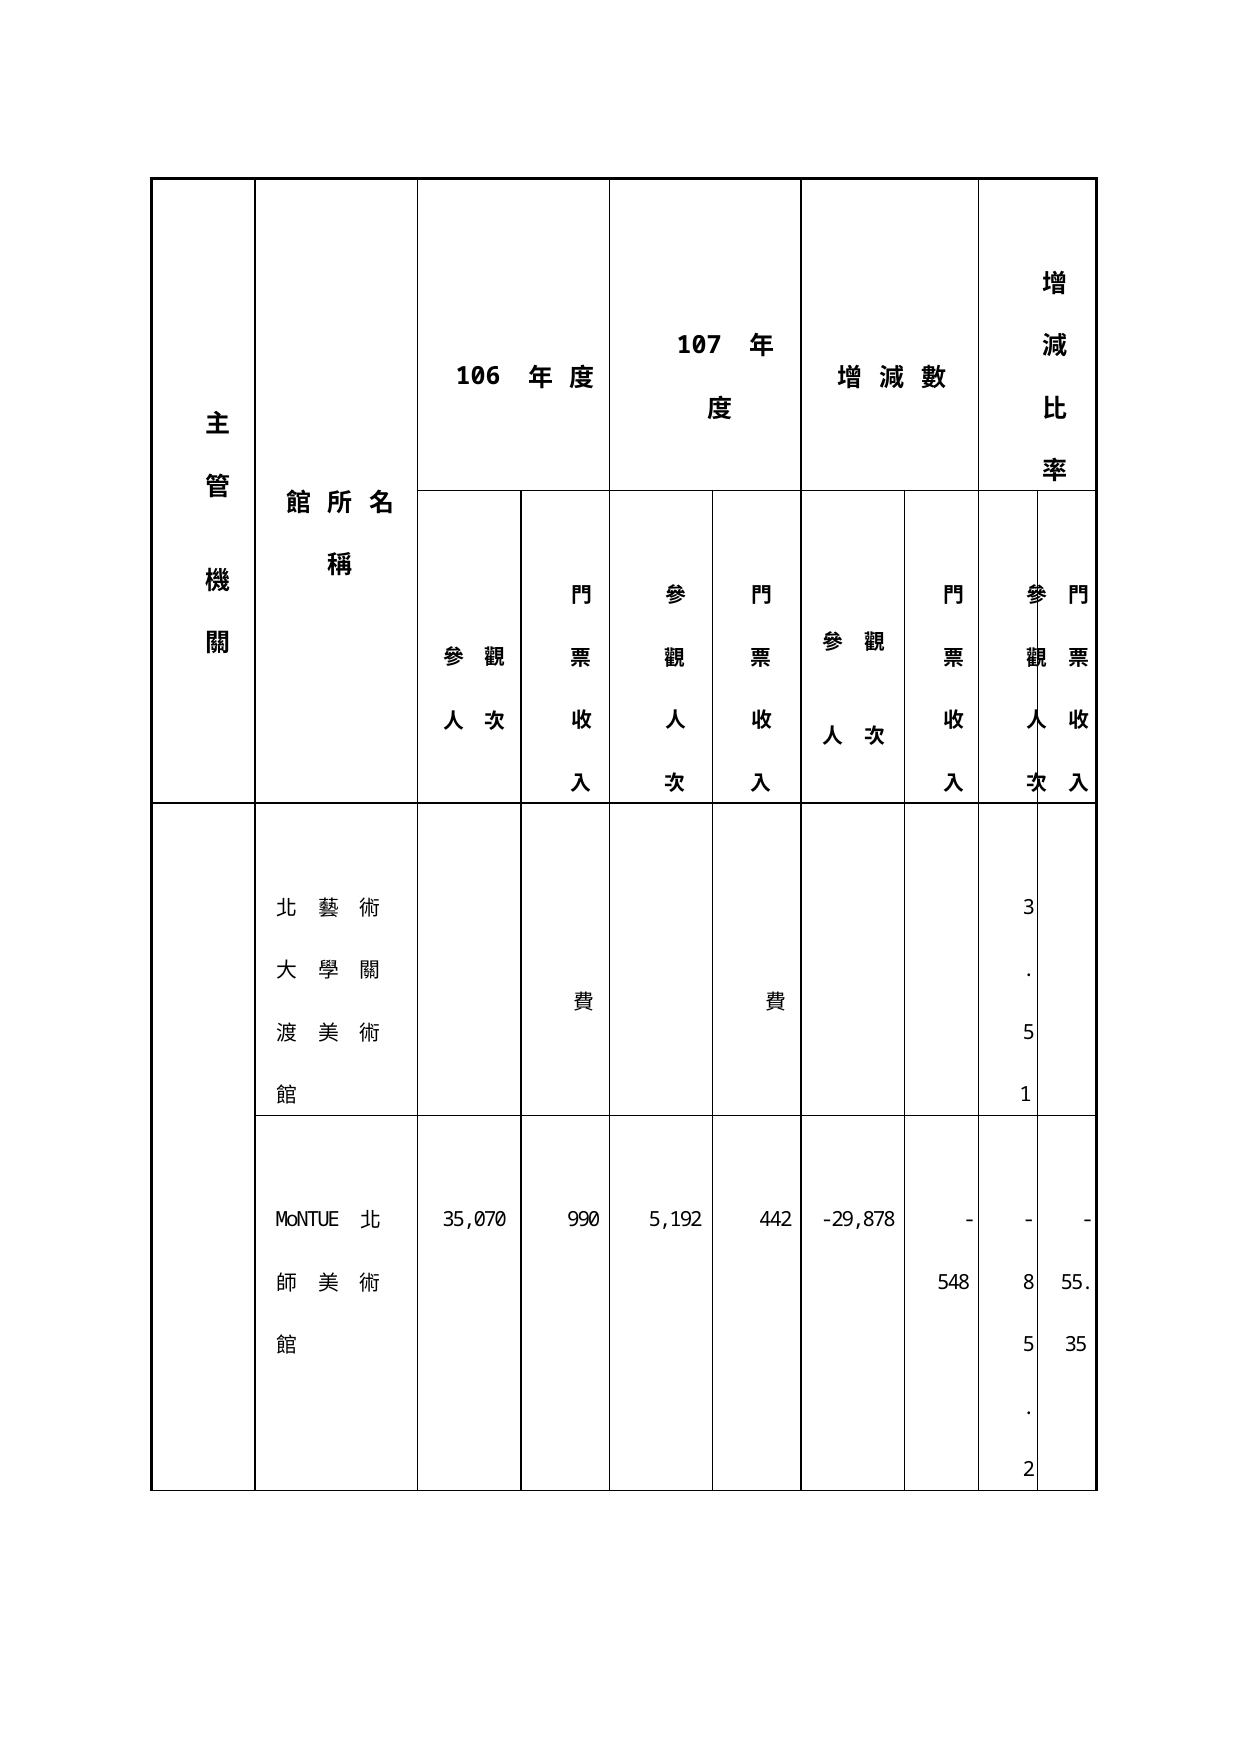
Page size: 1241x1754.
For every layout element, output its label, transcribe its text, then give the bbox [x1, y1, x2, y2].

table_header 館所名稱 [256, 180, 417, 802]
table_cell 北藝術大學關渡美術館 [256, 804, 417, 1115]
table_cell 門票 收入 [905, 491, 978, 802]
table_header 增減比率 [979, 180, 1095, 490]
table_cell 門票 收入 [1038, 491, 1095, 802]
table_header 增減數 [802, 180, 978, 490]
table_cell - [1038, 804, 1095, 1115]
table_cell -29,878 [802, 1116, 904, 1490]
table_cell 費 [713, 804, 800, 1115]
table_header 106年度 [418, 180, 609, 490]
table_header 107年度 [610, 180, 800, 490]
table_cell 參觀 人次 [802, 491, 904, 802]
table_cell 參觀 人次 [979, 491, 1037, 802]
table_cell [610, 804, 712, 1115]
table_cell -3.51 [979, 804, 1037, 1115]
table_cell MoNTUE北師美術館 [256, 1116, 417, 1490]
table_cell 442 [713, 1116, 800, 1490]
table_cell [418, 804, 520, 1115]
table_cell -55.35 [1038, 1116, 1095, 1490]
table_cell 門票 收入 [522, 491, 609, 802]
table_cell 990 [522, 1116, 609, 1490]
table_cell - [905, 804, 978, 1115]
table_cell 參觀 人次 [610, 491, 712, 802]
table_header 主管 機關 [153, 180, 254, 802]
table_cell 參觀 人次 [418, 491, 520, 802]
table_cell -85.2 [979, 1116, 1037, 1490]
table_cell 5,192 [610, 1116, 712, 1490]
table_cell 門票 收入 [713, 491, 800, 802]
table_cell -548 [905, 1116, 978, 1490]
table_cell 35,070 [418, 1116, 520, 1490]
table_cell [153, 804, 254, 1490]
table_cell 費 [522, 804, 609, 1115]
table_cell [802, 804, 904, 1115]
